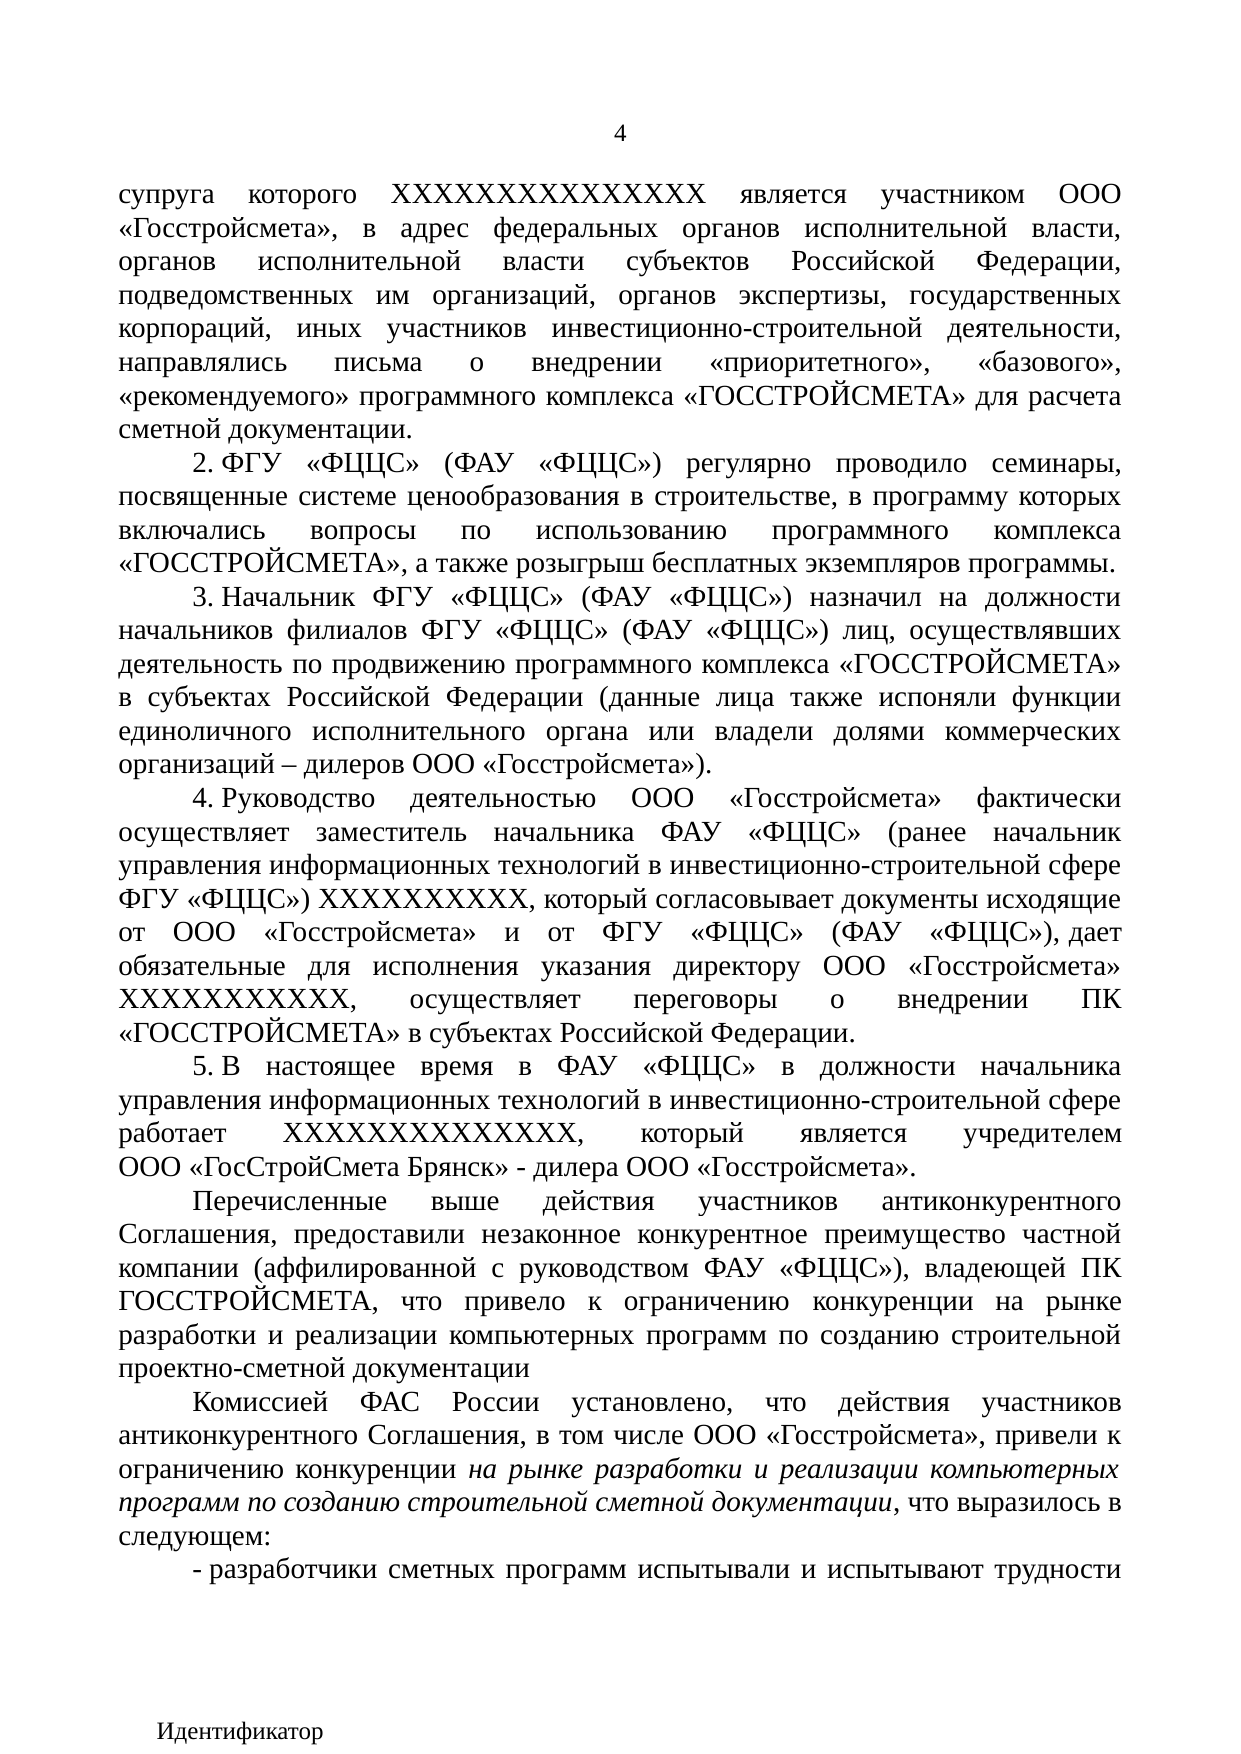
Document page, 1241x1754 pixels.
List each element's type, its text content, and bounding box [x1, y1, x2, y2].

text 5. В настоящее время в ФАУ «ФЦЦС» в должности начальника управления информационных технологий в инвестиционно-строительной сфере работает XXXXXXXXXXXXXX, который является учредителем ООО «ГосСтройСмета Брянск» - дилера ООО «Госстройсмета». [118, 1048, 1122, 1183]
text 3. Начальник ФГУ «ФЦЦС» (ФАУ «ФЦЦС») назначил на должности начальников филиалов ФГУ «ФЦЦС» (ФАУ «ФЦЦС») лиц, осуществлявших деятельность по продвижению программного комплекса «ГОССТРОЙСМЕТА» в субъектах Российской Федерации (данные лица также испоняли функции единоличного исполнительного органа или владели долями коммерческих организаций – дилеров ООО «Госстройсмета»). [118, 579, 1122, 780]
text 4. Руководство деятельностью ООО «Госстройсмета» фактически осуществляет заместитель начальника ФАУ «ФЦЦС» (ранее начальник управления информационных технологий в инвестиционно-строительной сфере ФГУ «ФЦЦС») XXXXXXXXXX, который согласовывает документы исходящие от ООО «Госстройсмета» и от ФГУ «ФЦЦС» (ФАУ «ФЦЦС»), дает обязательные для исполнения указания директору ООО «Госстройсмета» XXXXXXXXXXX, осуществляет переговоры о внедрении ПК «ГОССТРОЙСМЕТА» в субъектах Российской Федерации. [118, 780, 1122, 1048]
text Комиссией ФАС России установлено, что действия участников антиконкурентного Соглашения, в том числе ООО «Госстройсмета», привели к ограничению конкуренции на рынке разработки и реализации компьютерных программ по созданию строительной сметной документации, что выразилось в следующем: [118, 1384, 1122, 1552]
text - разработчики сметных программ испытывали и испытывают трудности [118, 1552, 1122, 1585]
text Перечисленные выше действия участников антиконкурентного Соглашения, предоставили незаконное конкурентное преимущество частной компании (аффилированной с руководством ФАУ «ФЦЦС»), владеющей ПК ГОССТРОЙСМЕТА, что привело к ограничению конкуренции на рынке разработки и реализации компьютерных программ по созданию строительной проектно-сметной документации [118, 1183, 1122, 1384]
text 2. ФГУ «ФЦЦС» (ФАУ «ФЦЦС») регулярно проводило семинары, посвященные системе ценообразования в строительстве, в программу которых включались вопросы по использованию программного комплекса «ГОССТРОЙСМЕТА», а также розыгрыш бесплатных экземпляров программы. [118, 445, 1122, 579]
text супруга которого XXXXXXXXXXXXXXX является участником ООО «Госстройсмета», в адрес федеральных органов исполнительной власти, органов исполнительной власти субъектов Российской Федерации, подведомственных им организаций, органов экспертизы, государственных корпораций, иных участников инвестиционно-строительной деятельности, направлялись письма о внедрении «приоритетного», «базового», «рекомендуемого» программного комплекса «ГОССТРОЙСМЕТА» для расчета сметной документации. [118, 176, 1122, 445]
